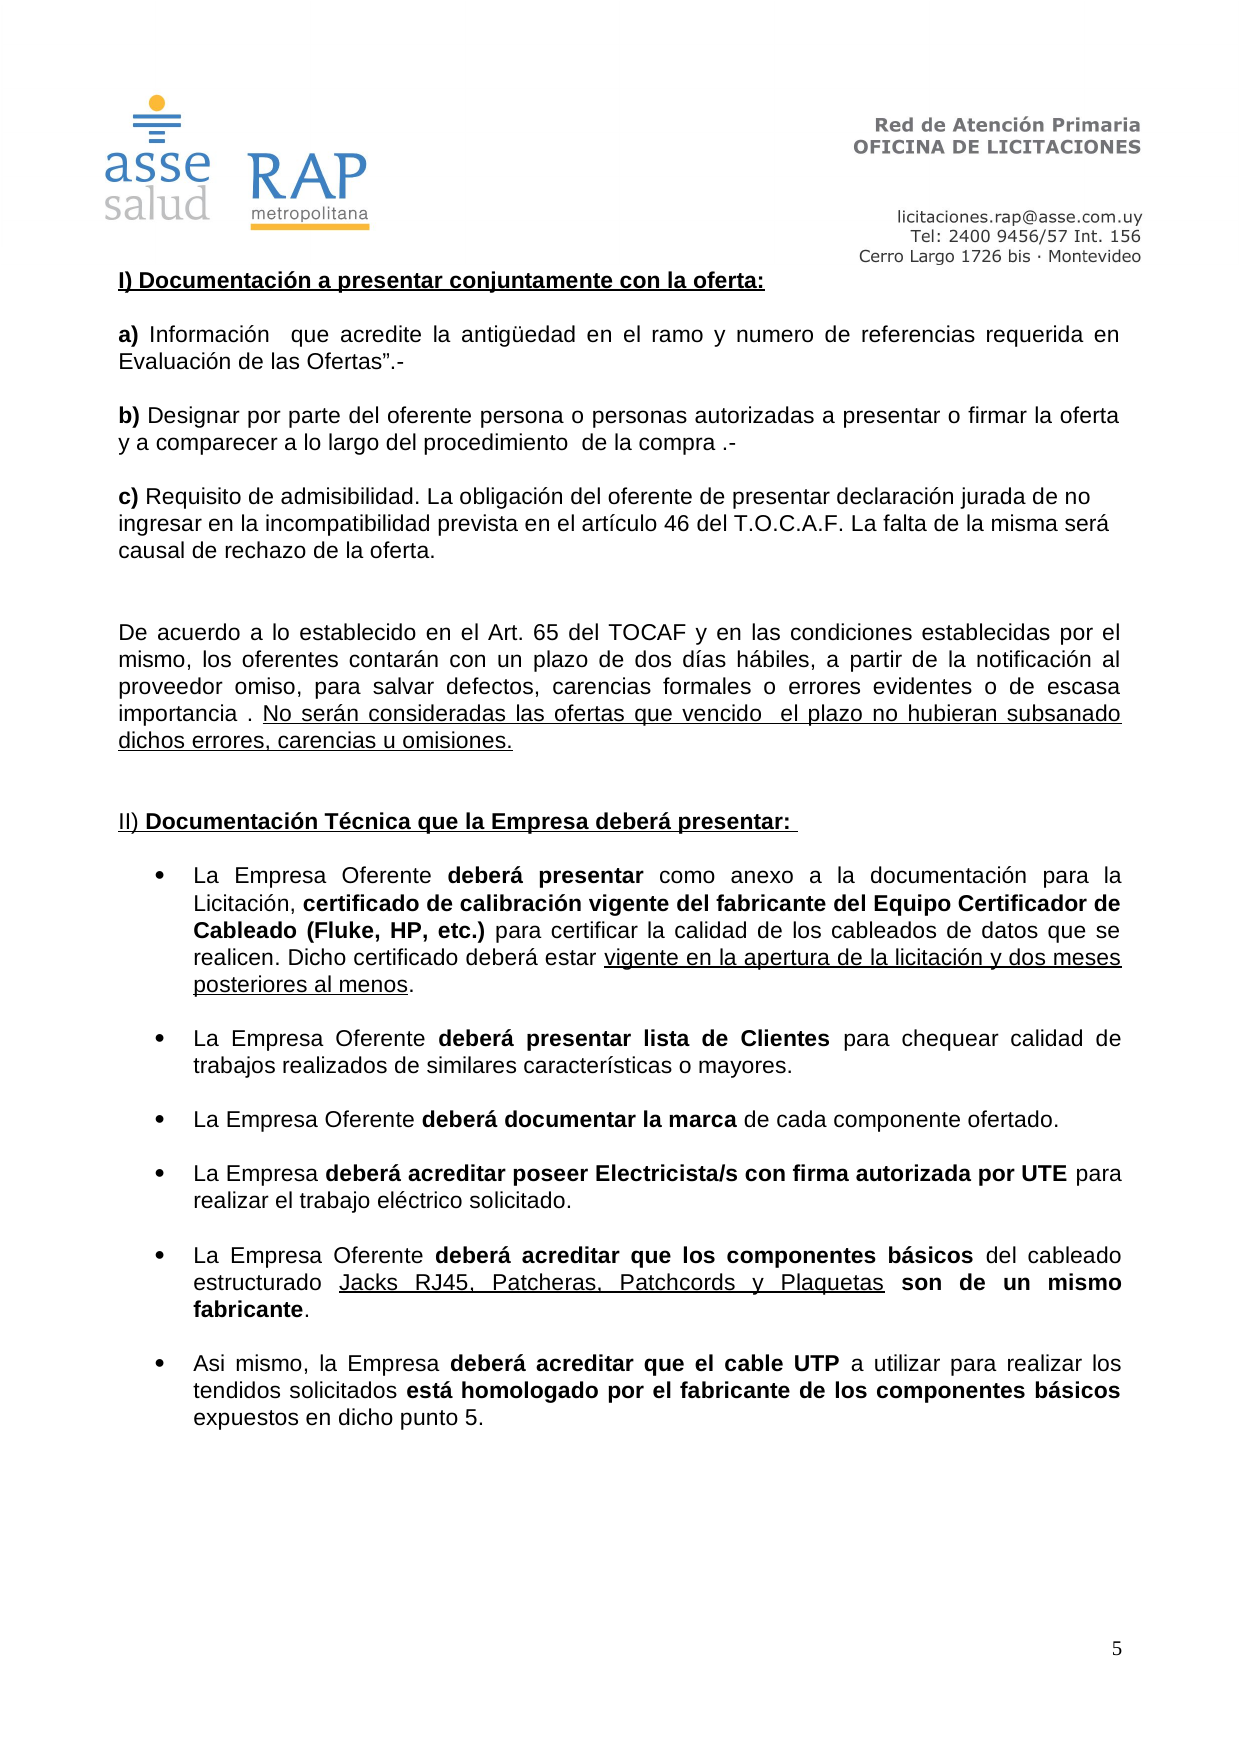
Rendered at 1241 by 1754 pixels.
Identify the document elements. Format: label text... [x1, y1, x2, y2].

list La Empresa Oferente deberá documentar la marca de cada componente ofertado. [156, 1106, 1122, 1133]
list La Empresa Oferente deberá acreditar que los componentes básicos del cableado estructurado Jacks RJ45, Patcheras, Patchcords y Plaquetas son de un mismo fabricante. [156, 1241, 1122, 1322]
list La Empresa Oferente deberá presentar lista de Clientes para chequear calidad de trabajos realizados de similares características o mayores. [156, 1024, 1122, 1078]
list La Empresa Oferente deberá presentar como anexo a la documentación para la Licitación, certificado de calibración vigente del fabricante del Equipo Certificador de Cableado (Fluke, HP, etc.) para certificar la calidad de los cableados de datos que se realicen. Dicho certificado deberá estar vigente en la apertura de la licitación y dos meses posteriores al menos. [156, 862, 1122, 997]
text b) Designar por parte del oferente persona o personas autorizadas a presentar o firmar la oferta y a comparecer a lo largo del procedimiento de la compra .- [118, 401, 1122, 456]
picture [1, 1, 1239, 265]
text De acuerdo a lo establecido en el Art. 65 del TOCAF y en las condiciones establecidas por el mismo, los oferentes contarán con un plazo de dos días hábiles, a partir de la notificación al proveedor omiso, para salvar defectos, carencias formales o errores evidentes o de escasa importancia . No serán consideradas las ofertas que vencido el plazo no hubieran subsanado dichos errores, carencias u omisiones. [118, 618, 1122, 753]
text a) Información que acredite la antigüedad en el ramo y numero de referencias requerida en Evaluación de las Ofertas”.- [118, 320, 1122, 374]
list Asi mismo, la Empresa deberá acreditar que el cable UTP a utilizar para realizar los tendidos solicitados está homologado por el fabricante de los componentes básicos expuestos en dicho punto 5. [156, 1349, 1122, 1431]
text II) Documentación Técnica que la Empresa deberá presentar: [118, 808, 1122, 835]
list La Empresa deberá acreditar poseer Electricista/s con firma autorizada por UTE para realizar el trabajo eléctrico solicitado. [156, 1160, 1122, 1214]
text c) Requisito de admisibilidad. La obligación del oferente de presentar declaración jurada de no ingresar en la incompatibilidad prevista en el artículo 46 del T.O.C.A.F. La falta de la misma será causal de rechazo de la oferta. [118, 483, 1122, 564]
text I) Documentación a presentar conjuntamente con la oferta: [118, 266, 1122, 293]
